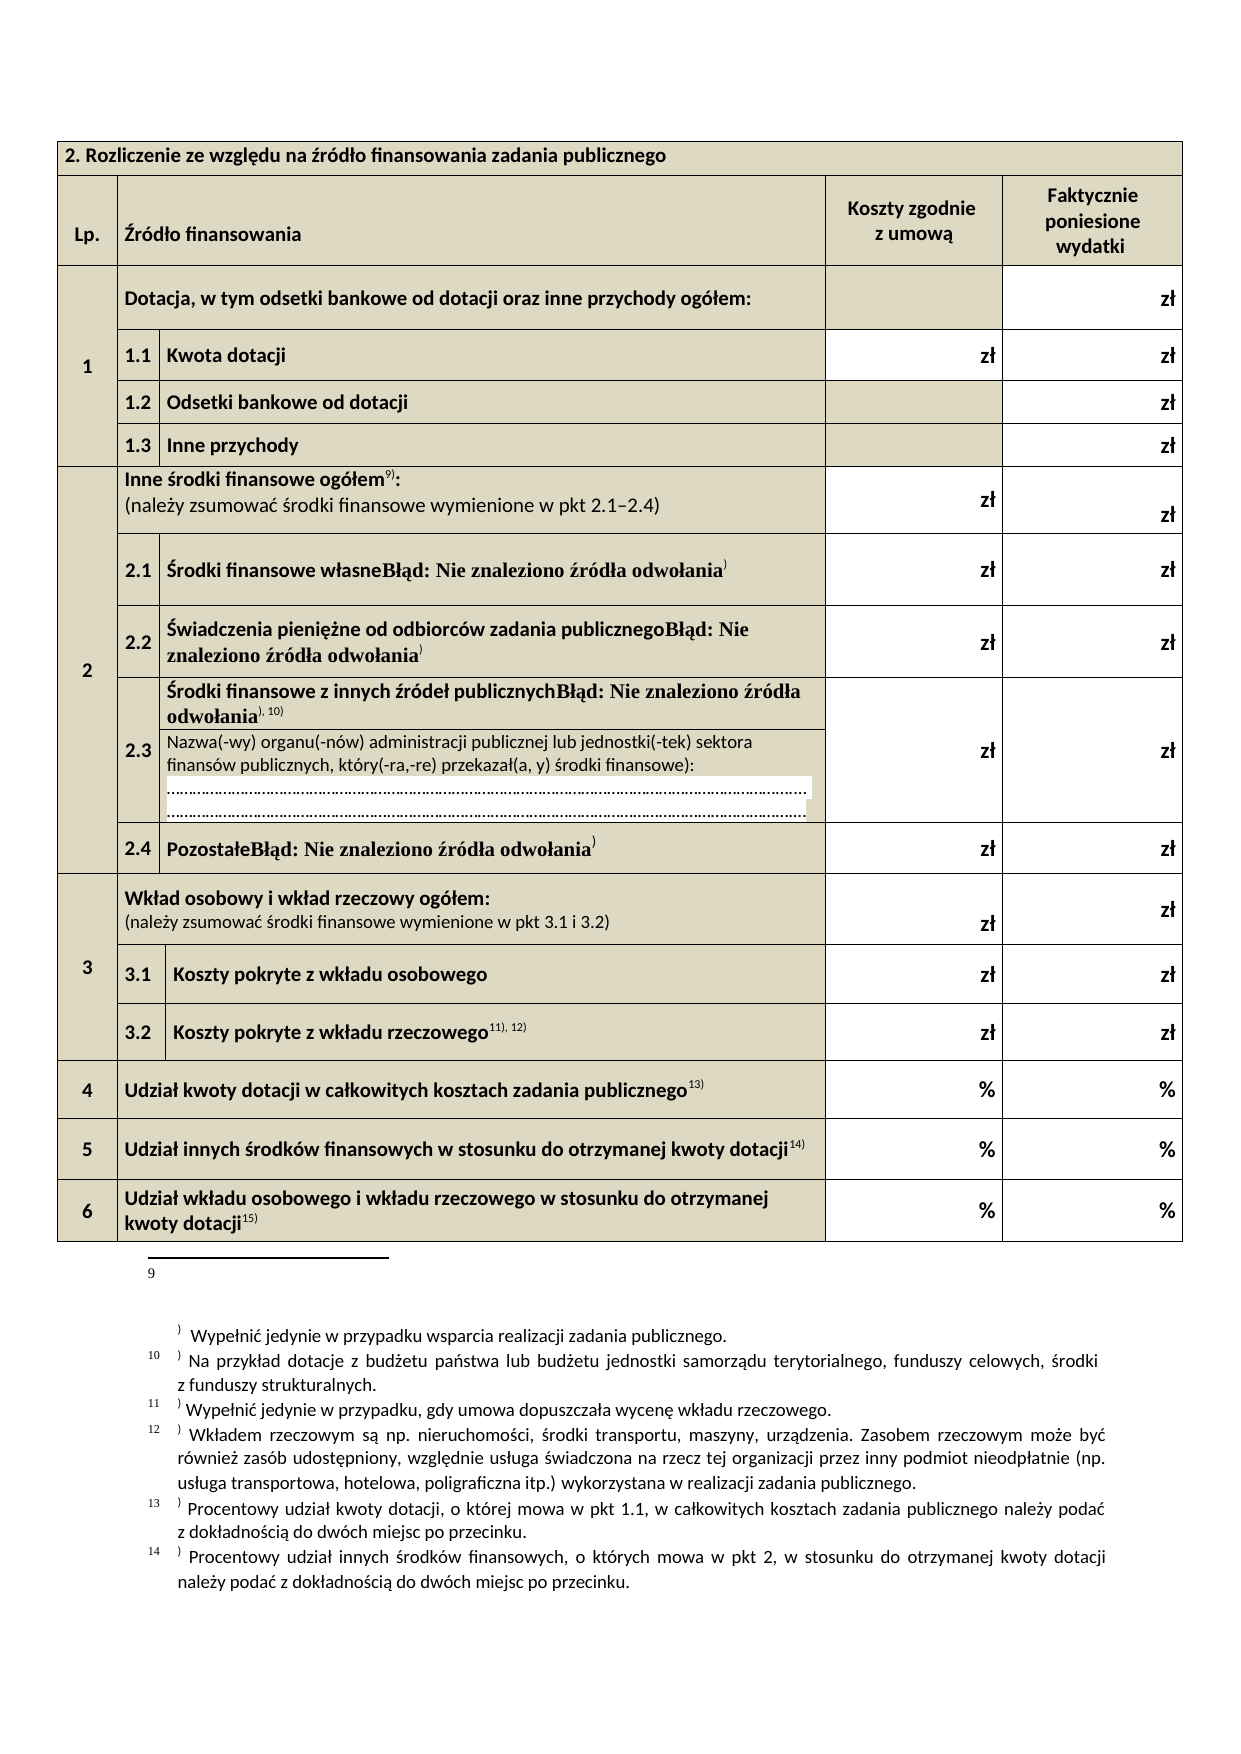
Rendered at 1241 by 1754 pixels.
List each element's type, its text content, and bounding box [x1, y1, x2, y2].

table_cell Świadczenia pieniężne od odbiorców zadania publicznegoBłąd: Nie znaleziono źródła odwołania) [160, 606, 825, 677]
table_cell 2.1 [118, 534, 159, 605]
table_cell % [1003, 1180, 1182, 1241]
table_cell Koszty pokryte z wkładu rzeczowego), ) [166, 1004, 825, 1060]
table_cell % [1003, 1061, 1182, 1118]
table_cell Kwota dotacji [160, 330, 825, 380]
table_cell zł [826, 823, 1002, 873]
table_cell 3 [58, 874, 117, 1060]
table_cell 5 [58, 1119, 117, 1179]
table_cell % [1003, 1119, 1182, 1179]
table_cell zł [826, 1004, 1002, 1060]
table_cell % [826, 1119, 1002, 1179]
table_cell zł [1003, 534, 1182, 605]
table_cell zł [1003, 874, 1182, 944]
table_cell zł [1003, 467, 1182, 533]
table_cell zł [826, 874, 1002, 944]
table_cell [58, 176, 117, 201]
table_cell zł [1003, 823, 1182, 873]
table_cell Udział wkładu osobowego i wkładu rzeczowego w stosunku do otrzymanej kwoty dotacji) [118, 1180, 825, 1241]
table_cell Udział kwoty dotacji w całkowitych kosztach zadania publicznego) [118, 1061, 825, 1118]
table_cell 2.4 [118, 823, 159, 873]
table_cell zł [826, 330, 1002, 380]
table_cell Koszty zgodnie z umową [826, 176, 1002, 265]
table_cell Faktycznie poniesione wydatki [1003, 176, 1182, 265]
table_cell 1.2 [118, 381, 159, 423]
table_cell Środki finansowe własneBłąd: Nie znaleziono źródła odwołania) [160, 534, 825, 605]
table_cell 6 [58, 1180, 117, 1241]
table_cell PozostałeBłąd: Nie znaleziono źródła odwołania) [160, 823, 825, 873]
table_cell Koszty pokryte z wkładu osobowego [166, 945, 825, 1003]
table_cell Środki finansowe z innych źródeł publicznychBłąd: Nie znaleziono źródła odwołania), ) [160, 678, 825, 729]
table_cell zł [1003, 330, 1182, 380]
table_cell zł [826, 534, 1002, 605]
table_cell [118, 176, 825, 201]
table_cell Dotacja, w tym odsetki bankowe od dotacji oraz inne przychody ogółem: [118, 266, 825, 329]
table_cell Udział innych środków finansowych w stosunku do otrzymanej kwoty dotacji) [118, 1119, 825, 1179]
table_cell zł [1003, 945, 1182, 1003]
table_cell Lp. [58, 201, 117, 265]
table_cell [826, 424, 1002, 466]
table_cell zł [1003, 424, 1182, 466]
table_cell zł [826, 467, 1002, 533]
table_cell 2.2 [118, 606, 159, 677]
table_cell 3.2 [118, 1004, 165, 1060]
table_cell 1 [58, 266, 117, 466]
table_cell 2.3 [118, 678, 159, 822]
table_cell 2 [58, 467, 117, 873]
table_cell [826, 381, 1002, 423]
table_cell Nazwa(-wy) organu(-nów) administracji publicznej lub jednostki(-tek) sektora finansów publicznych, który(-ra,-re) przekazał(a, y) środki finansowe): ……………………………………………………………………………………………………………………………….... ……………………………………………………………………………………………………………………………….… [160, 730, 825, 822]
table_cell Odsetki bankowe od dotacji [160, 381, 825, 423]
table_cell zł [1003, 266, 1182, 329]
table_cell zł [1003, 1004, 1182, 1060]
table_cell 4 [58, 1061, 117, 1118]
table_cell 1.3 [118, 424, 159, 466]
table_cell 1.1 [118, 330, 159, 380]
table_cell zł [1003, 606, 1182, 677]
table_cell [826, 266, 1002, 329]
table_cell zł [1003, 678, 1182, 822]
table_cell zł [1003, 381, 1182, 423]
table_cell zł [826, 945, 1002, 1003]
table_cell Inne przychody [160, 424, 825, 466]
table_cell Wkład osobowy i wkład rzeczowy ogółem: (należy zsumować środki finansowe wymienione w pkt 3.1 i 3.2) [118, 874, 825, 944]
table_cell Inne środki finansowe ogółem): (należy zsumować środki finansowe wymienione w pkt 2.1–2.4) [118, 467, 825, 533]
table_cell zł [826, 678, 1002, 822]
table_header 2. Rozliczenie ze względu na źródło finansowania zadania publicznego [58, 142, 1182, 175]
table_cell % [826, 1061, 1002, 1118]
table_cell % [826, 1180, 1002, 1241]
table_cell 3.1 [118, 945, 165, 1003]
table_cell zł [826, 606, 1002, 677]
table_cell Źródło finansowania [118, 201, 825, 265]
